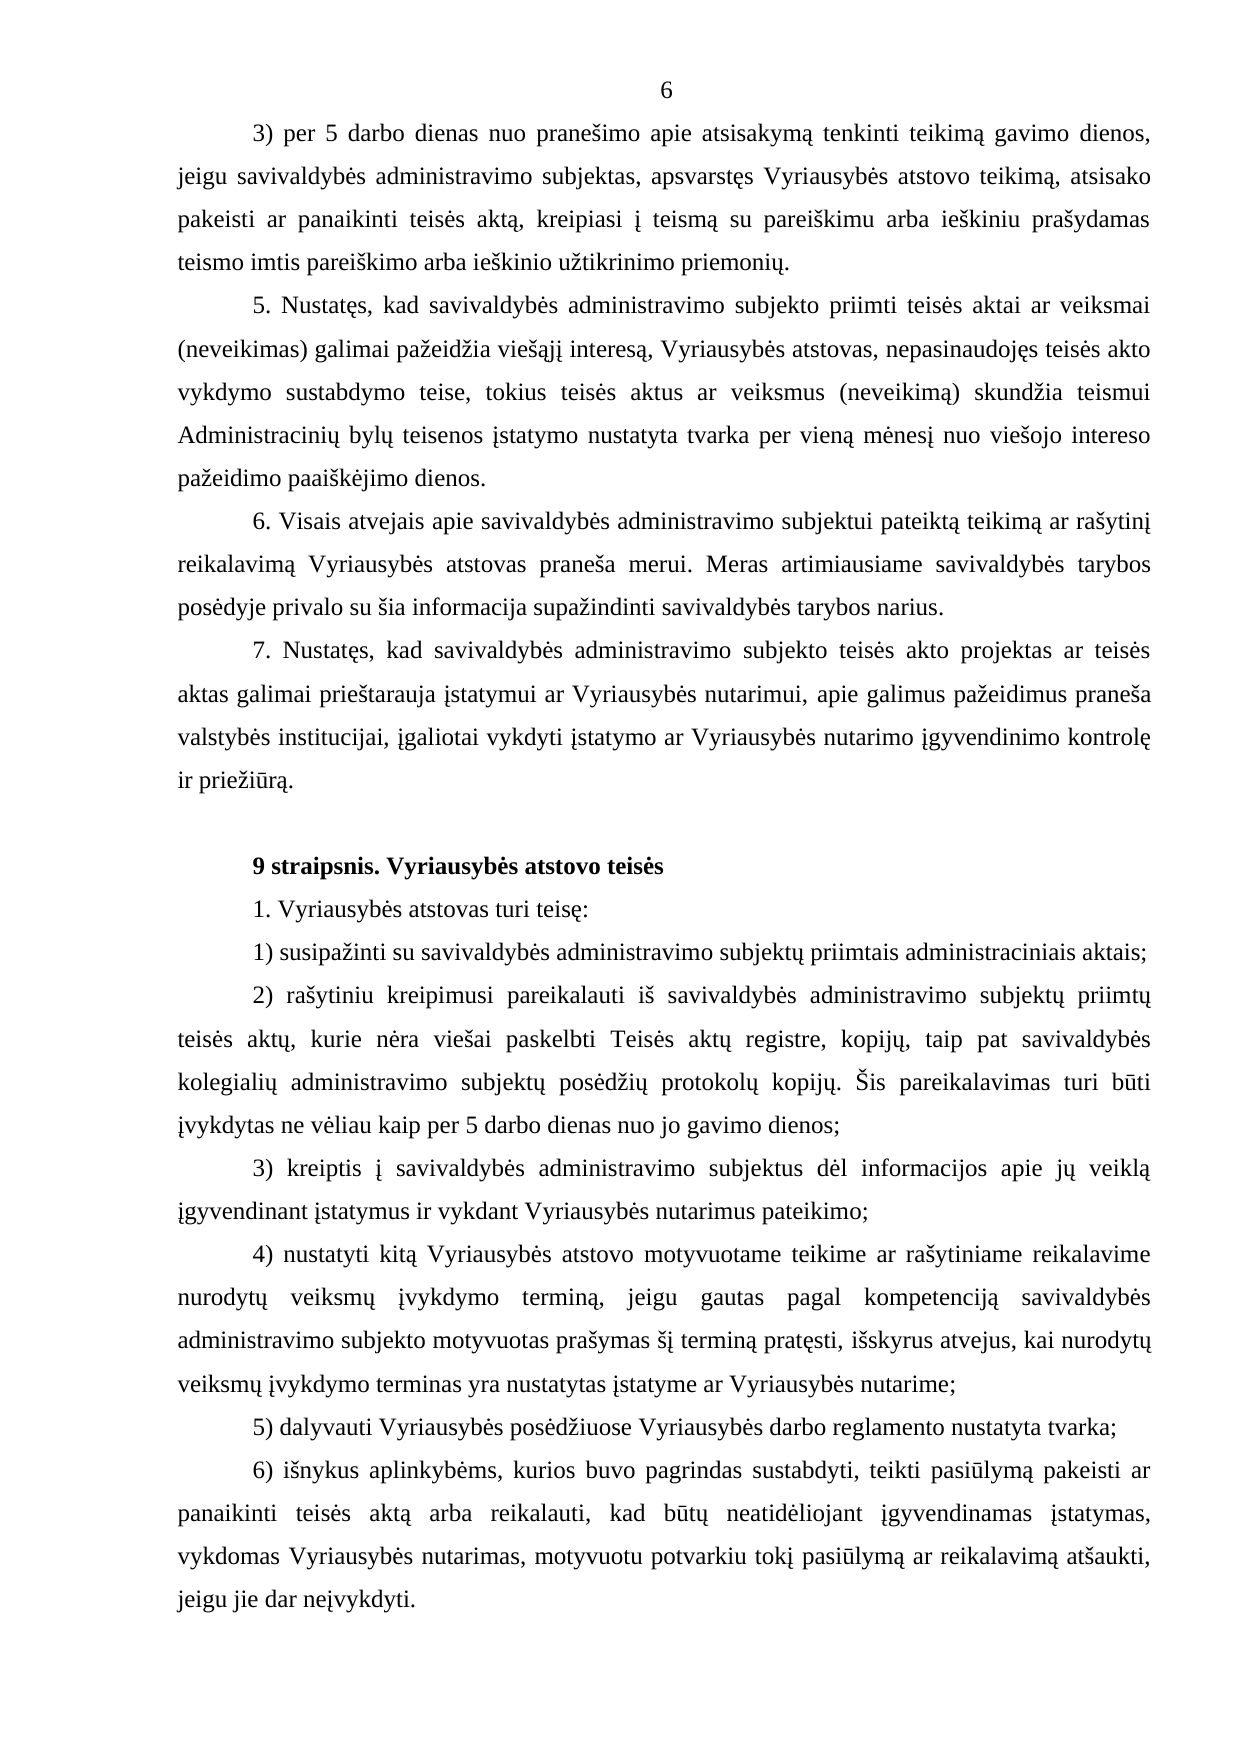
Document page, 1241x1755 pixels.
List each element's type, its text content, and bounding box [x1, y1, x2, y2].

text 2) rašytiniu kreipimusi pareikalauti iš savivaldybės administravimo subjektų priimtų teisės aktų, kurie nėra viešai paskelbti Teisės aktų registre, kopijų, taip pat savivaldybės kolegialių administravimo subjektų posėdžių protokolų kopijų. Šis pareikalavimas turi būti įvykdytas ne vėliau kaip per 5 darbo dienas nuo jo gavimo dienos; [177, 981, 1152, 1139]
text 3) per 5 darbo dienas nuo pranešimo apie atsisakymą tenkinti teikimą gavimo dienos, jeigu savivaldybės administravimo subjektas, apsvarstęs Vyriausybės atstovo teikimą, atsisako pakeisti ar panaikinti teisės aktą, kreipiasi į teismą su pareiškimu arba ieškiniu prašydamas teismo imtis pareiškimo arba ieškinio užtikrinimo priemonių. [177, 118, 1152, 276]
text 6. Visais atvejais apie savivaldybės administravimo subjektui pateiktą teikimą ar rašytinį reikalavimą Vyriausybės atstovas praneša merui. Meras artimiausiame savivaldybės tarybos posėdyje privalo su šia informacija supažindinti savivaldybės tarybos narius. [177, 506, 1152, 621]
text 5. Nustatęs, kad savivaldybės administravimo subjekto priimti teisės aktai ar veiksmai (neveikimas) galimai pažeidžia viešąjį interesą, Vyriausybės atstovas, nepasinaudojęs teisės akto vykdymo sustabdymo teise, tokius teisės aktus ar veiksmus (neveikimą) skundžia teismui Administracinių bylų teisenos įstatymo nustatyta tvarka per vieną mėnesį nuo viešojo intereso pažeidimo paaiškėjimo dienos. [177, 291, 1152, 492]
text 1. Vyriausybės atstovas turi teisę: [177, 894, 1152, 923]
text 6) išnykus aplinkybėms, kurios buvo pagrindas sustabdyti, teikti pasiūlymą pakeisti ar panaikinti teisės aktą arba reikalauti, kad būtų neatidėliojant įgyvendinamas įstatymas, vykdomas Vyriausybės nutarimas, motyvuotu potvarkiu tokį pasiūlymą ar reikalavimą atšaukti, jeigu jie dar neįvykdyti. [177, 1455, 1152, 1613]
text 4) nustatyti kitą Vyriausybės atstovo motyvuotame teikime ar rašytiniame reikalavime nurodytų veiksmų įvykdymo terminą, jeigu gautas pagal kompetenciją savivaldybės administravimo subjekto motyvuotas prašymas šį terminą pratęsti, išskyrus atvejus, kai nurodytų veiksmų įvykdymo terminas yra nustatytas įstatyme ar Vyriausybės nutarime; [177, 1239, 1152, 1397]
text 1) susipažinti su savivaldybės administravimo subjektų priimtais administraciniais aktais; [177, 937, 1152, 966]
text 3) kreiptis į savivaldybės administravimo subjektus dėl informacijos apie jų veiklą įgyvendinant įstatymus ir vykdant Vyriausybės nutarimus pateikimo; [177, 1153, 1152, 1225]
text 5) dalyvauti Vyriausybės posėdžiuose Vyriausybės darbo reglamento nustatyta tvarka; [177, 1412, 1152, 1441]
text 7. Nustatęs, kad savivaldybės administravimo subjekto teisės akto projektas ar teisės aktas galimai prieštarauja įstatymui ar Vyriausybės nutarimui, apie galimus pažeidimus praneša valstybės institucijai, įgaliotai vykdyti įstatymo ar Vyriausybės nutarimo įgyvendinimo kontrolę ir priežiūrą. [177, 636, 1152, 794]
text 9 straipsnis. Vyriausybės atstovo teisės [177, 851, 1152, 880]
